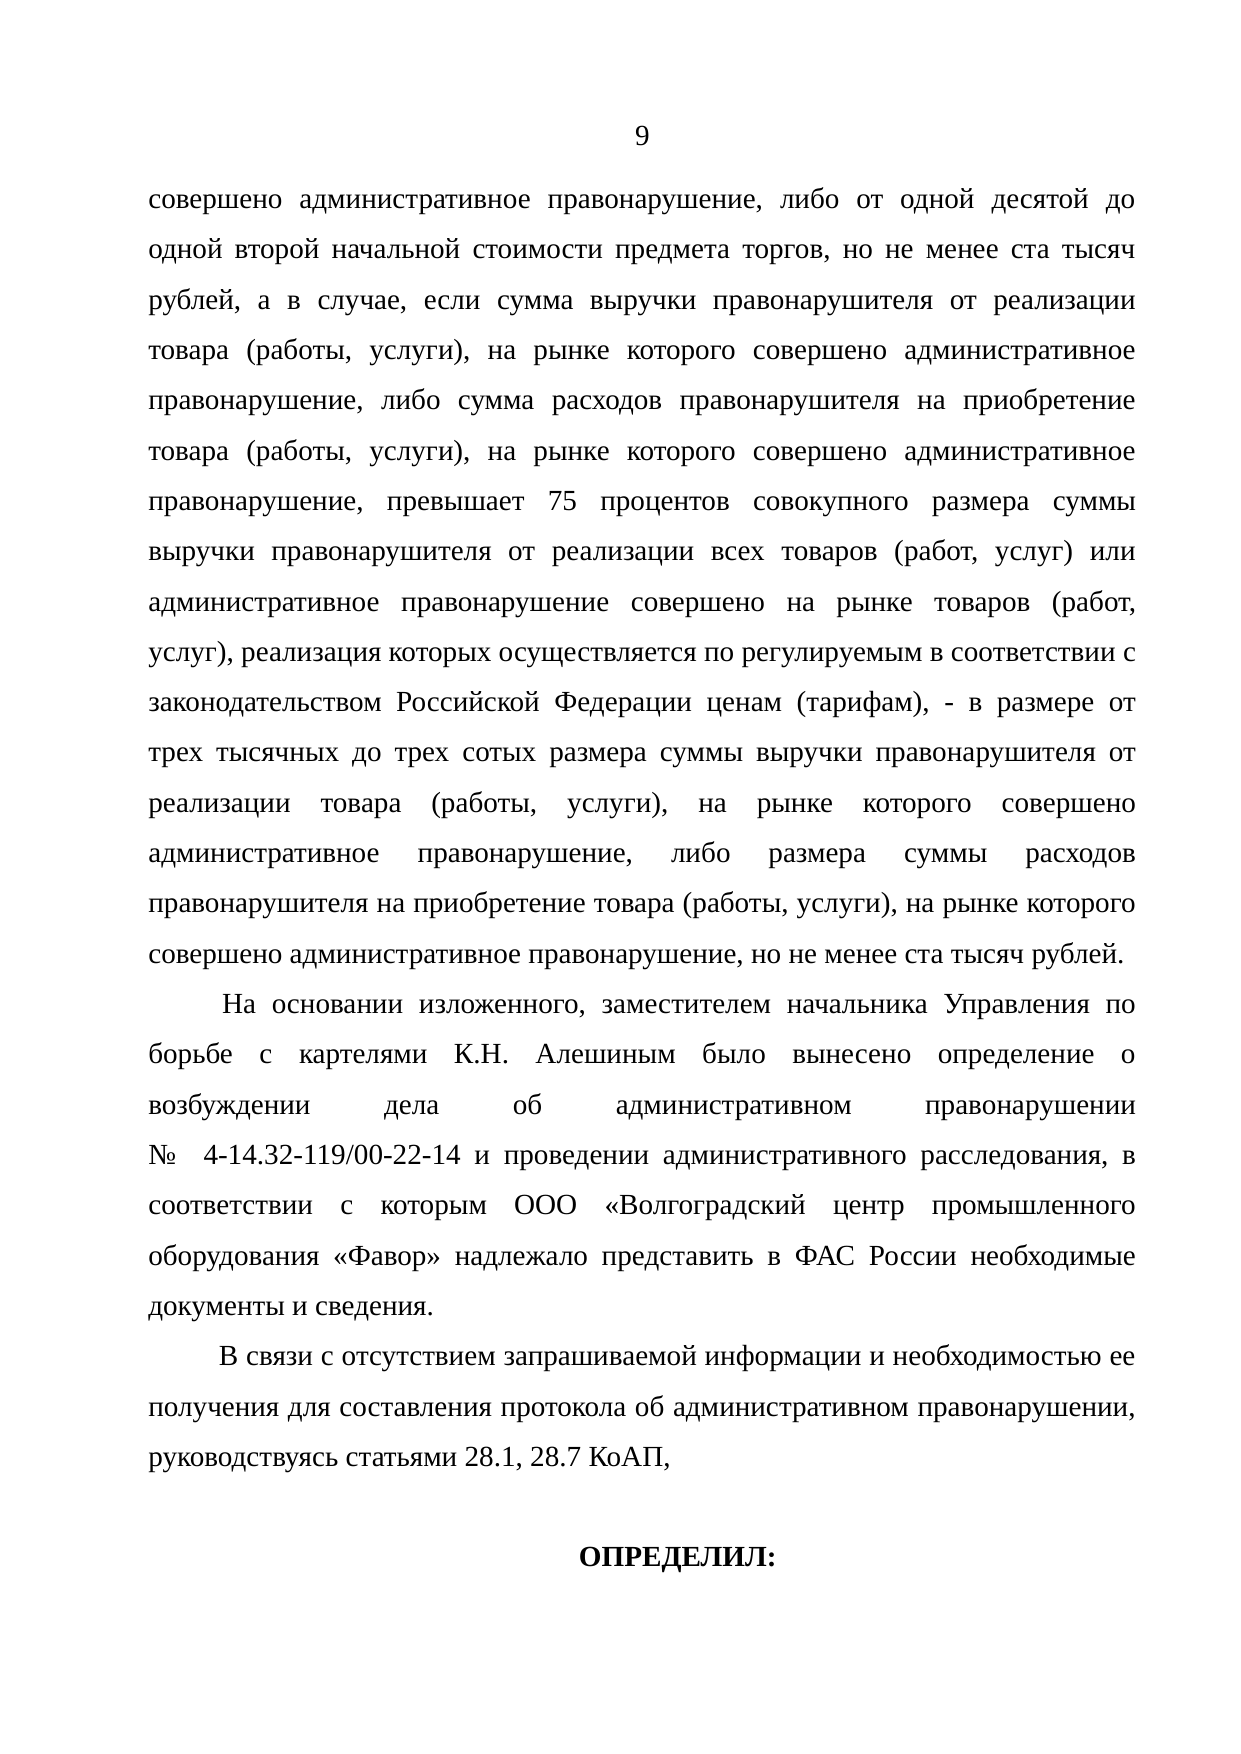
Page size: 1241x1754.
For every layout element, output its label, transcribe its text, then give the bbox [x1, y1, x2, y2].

text ОПРЕДЕЛИЛ: [148, 1539, 1136, 1573]
text В связи с отсутствием запрашиваемой информации и необходимостью ее получения для составления протокола об административном правонарушении, руководствуясь статьями 28.1, 28.7 КоАП, [148, 1338, 1136, 1472]
text На основании изложенного, заместителем начальника Управления по борьбе с картелями К.Н. Алешиным было вынесено определение о возбуждении дела об административном правонарушении № 4-14.32-119/00-22-14 и проведении административного расследования, в соответствии с которым ООО «Волгоградский центр промышленного оборудования «Фавор» надлежало представить в ФАС России необходимые документы и сведения. [148, 986, 1136, 1322]
text совершено административное правонарушение, либо от одной десятой до одной второй начальной стоимости предмета торгов, но не менее ста тысяч рублей, а в случае, если сумма выручки правонарушителя от реализации товара (работы, услуги), на рынке которого совершено административное правонарушение, либо сумма расходов правонарушителя на приобретение товара (работы, услуги), на рынке которого совершено административное правонарушение, превышает 75 процентов совокупного размера суммы выручки правонарушителя от реализации всех товаров (работ, услуг) или административное правонарушение совершено на рынке товаров (работ, услуг), реализация которых осуществляется по регулируемым в соответствии с законодательством Российской Федерации ценам (тарифам), - в размере от трех тысячных до трех сотых размера суммы выручки правонарушителя от реализации товара (работы, услуги), на рынке которого совершено административное правонарушение, либо размера суммы расходов правонарушителя на приобретение товара (работы, услуги), на рынке которого совершено административное правонарушение, но не менее ста тысяч рублей. [148, 181, 1136, 969]
